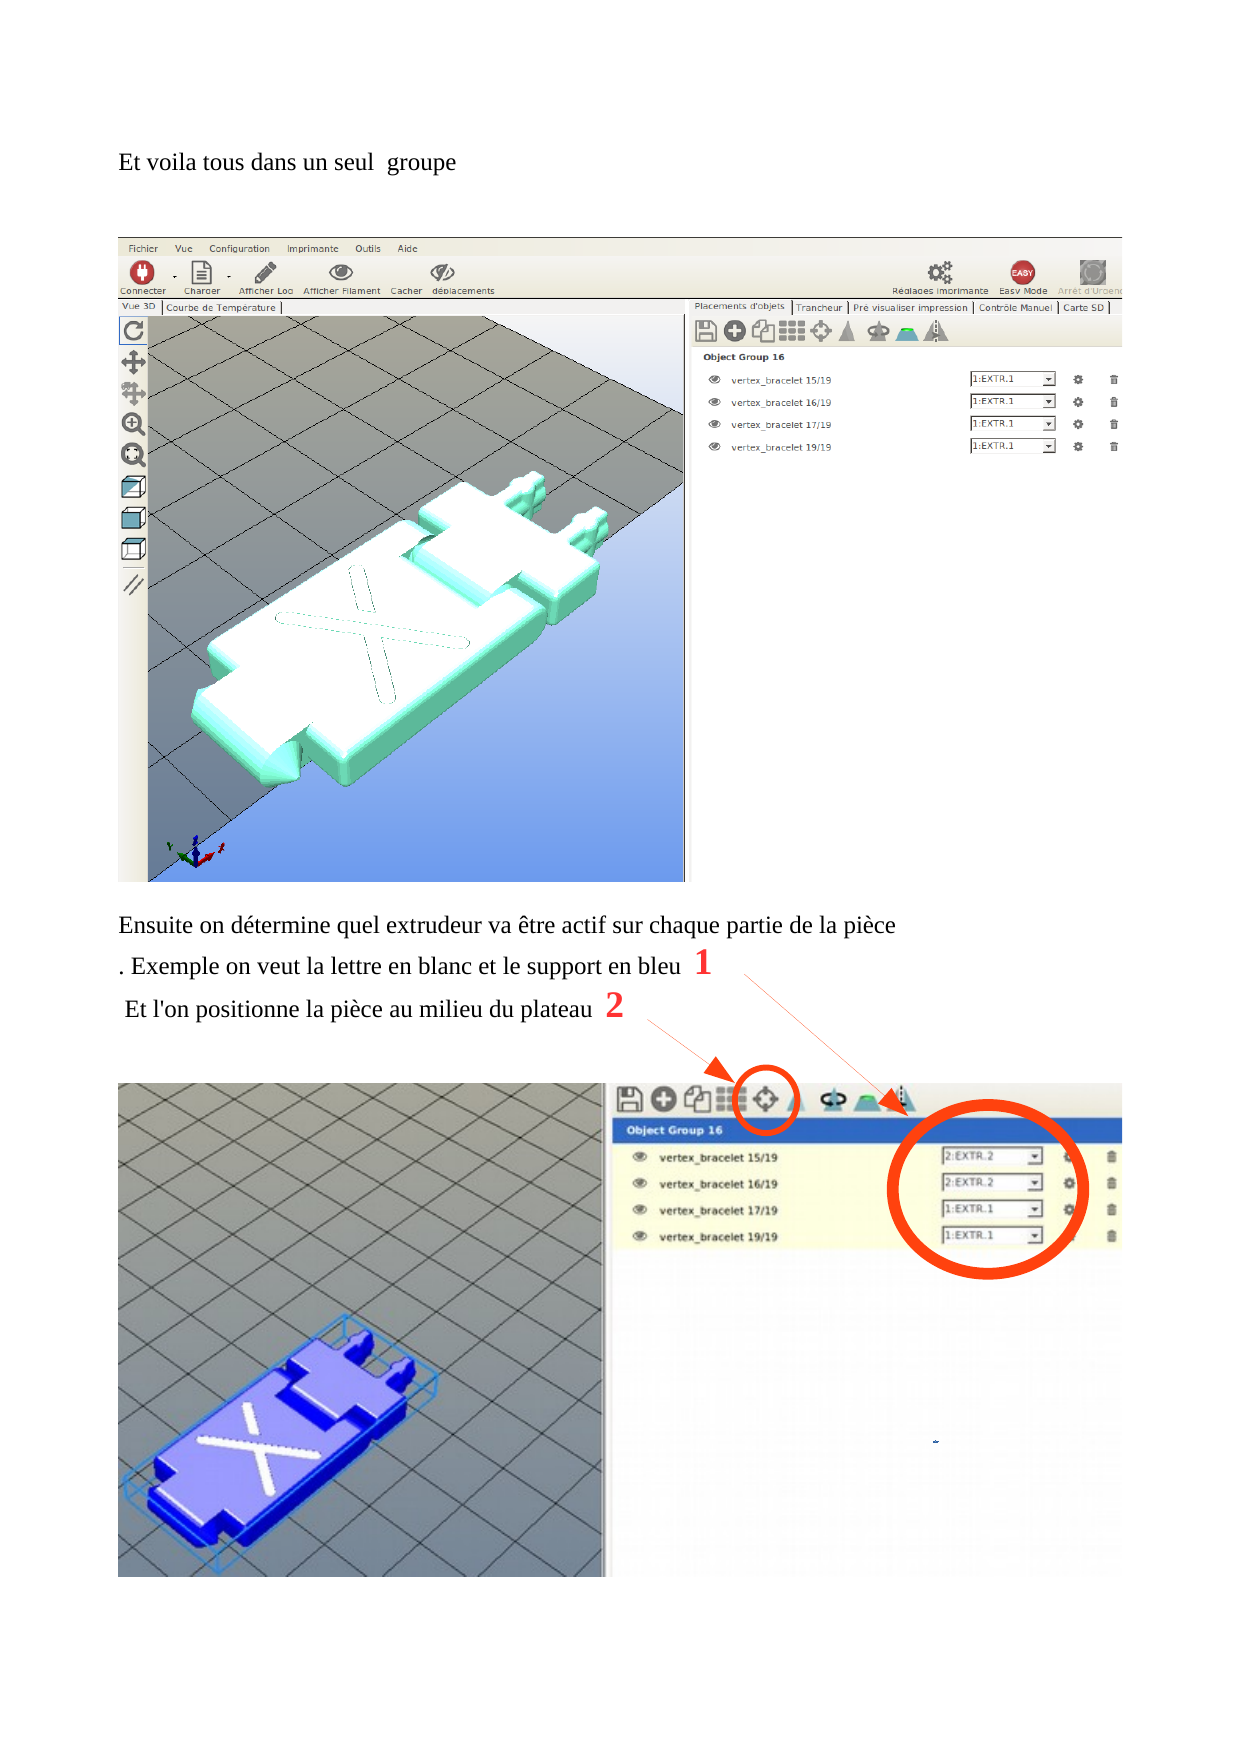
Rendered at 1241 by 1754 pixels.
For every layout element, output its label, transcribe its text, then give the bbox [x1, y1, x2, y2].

picture [118, 237, 1123, 882]
text . Exemple on veut la lettre en blanc et le support en bleu 1 [118, 939, 1122, 982]
picture [738, 1083, 794, 1130]
text [755, 982, 1122, 1026]
text Ensuite on détermine quel extrudeur va être actif sur chaque partie de la pièce [118, 911, 1122, 939]
text Et voila tous dans un seul groupe [118, 147, 1122, 176]
text Et l'on positionne la pièce au milieu du plateau 2 [118, 982, 802, 1026]
picture [118, 1083, 1123, 1577]
